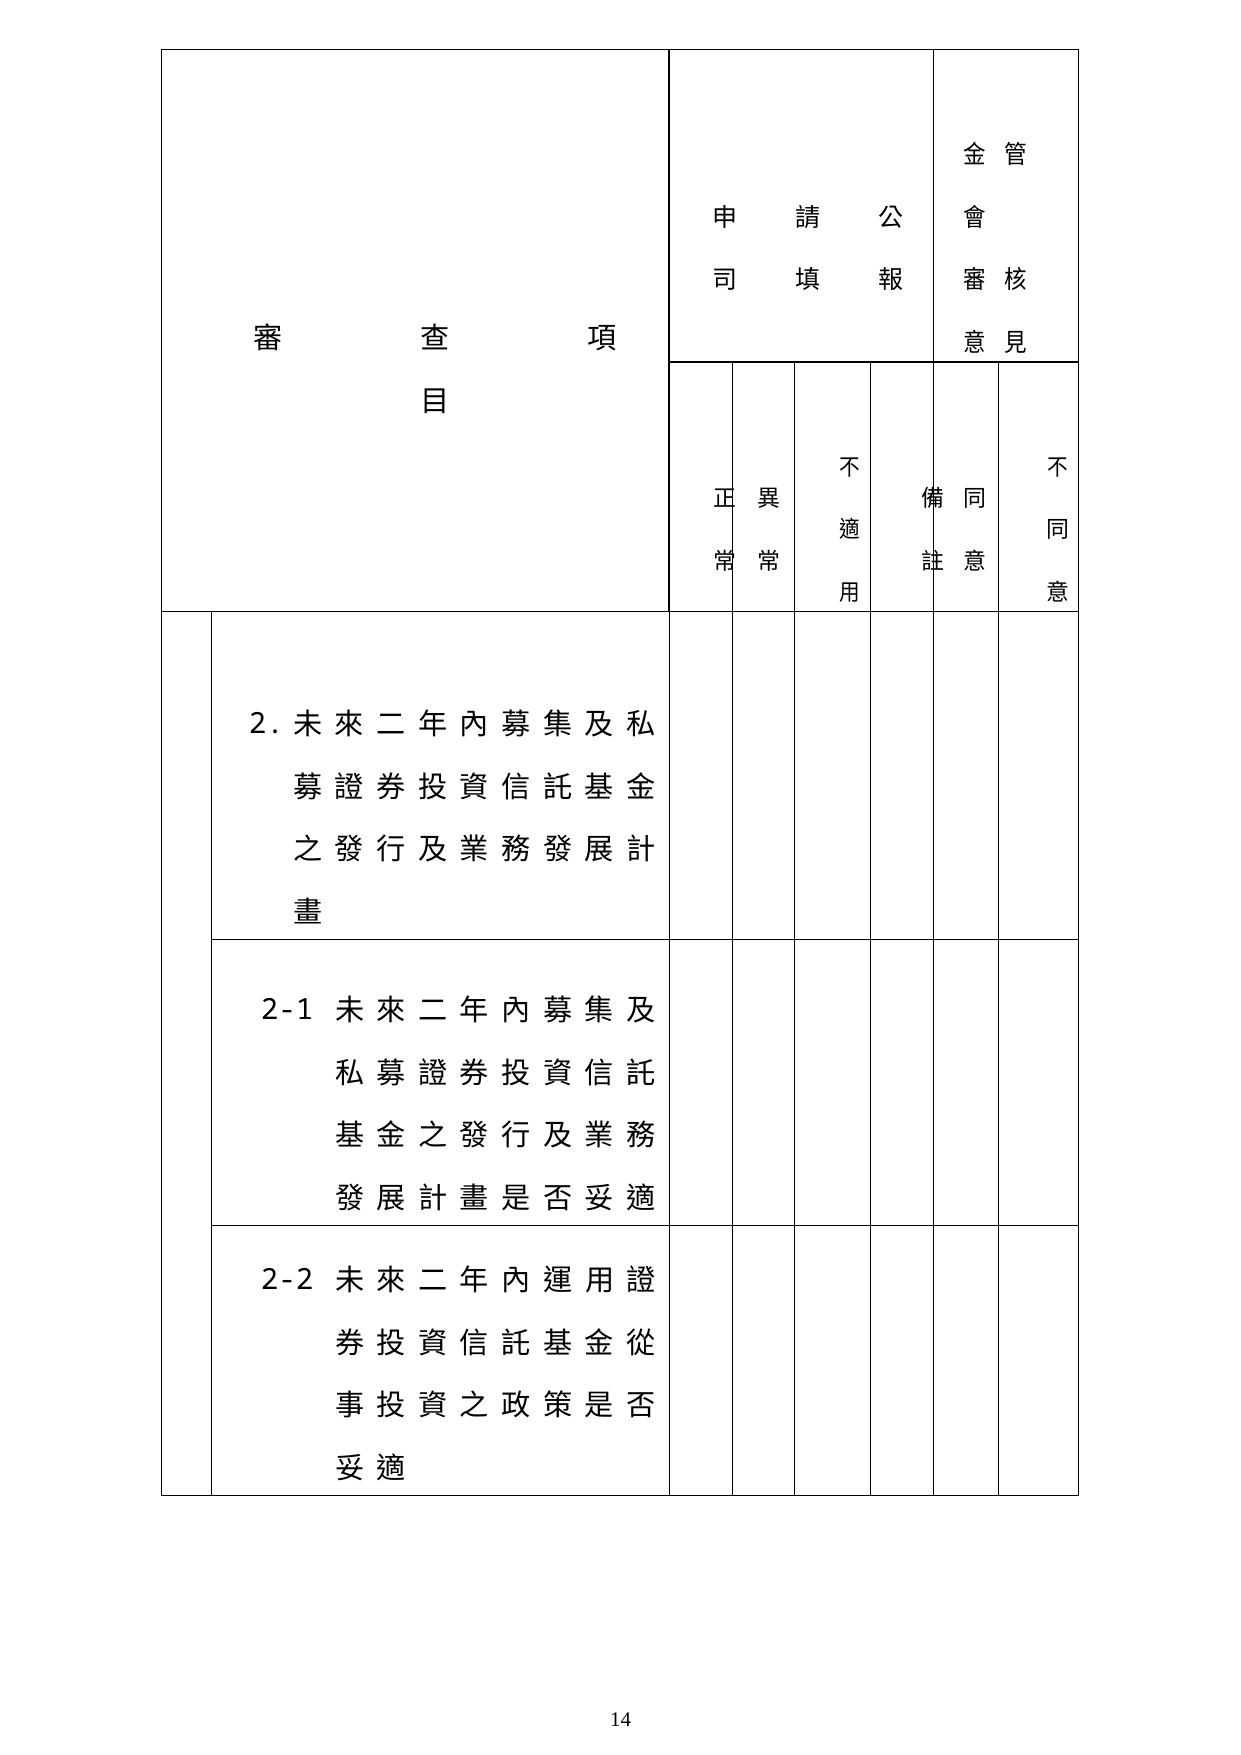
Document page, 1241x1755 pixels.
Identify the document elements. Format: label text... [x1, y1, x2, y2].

table_cell [871, 1226, 933, 1495]
table_cell 正常 [670, 363, 732, 611]
table_cell [795, 1226, 870, 1495]
table_header 金管會 審核意見 [934, 50, 1078, 361]
table_cell [934, 1226, 998, 1495]
table_cell 備註 [871, 363, 933, 611]
table_cell [999, 612, 1078, 939]
table_cell [733, 1226, 794, 1495]
table_cell 不同意 [999, 363, 1078, 611]
table_cell [999, 940, 1078, 1225]
table_cell [871, 612, 933, 939]
table_header 審 查 項 目 [162, 50, 668, 611]
table_cell [934, 612, 998, 939]
table_cell [795, 940, 870, 1225]
table_cell [871, 940, 933, 1225]
table_cell 2.未來二年內募集及私募證券投資信託基金之發行及業務發展計畫 [212, 612, 669, 939]
table_cell [733, 940, 794, 1225]
table_cell 不適用 [795, 363, 870, 611]
table_cell [670, 1226, 732, 1495]
table_header 申 請 公 司 填 報 [670, 50, 933, 361]
table_cell 2-1未來二年內募集及私募證券投資信託基金之發行及業務發展計畫是否妥適 [212, 940, 669, 1225]
table_cell 2-2未來二年內運用證券投資信託基金從事投資之政策是否妥適 [212, 1226, 669, 1495]
table_cell [670, 940, 732, 1225]
table_cell 同意 [934, 363, 998, 611]
table_cell [733, 612, 794, 939]
table_cell [670, 612, 732, 939]
table_cell [934, 940, 998, 1225]
table_cell [999, 1226, 1078, 1495]
table_cell [795, 612, 870, 939]
table_cell 營 業 計 畫 書 [162, 612, 211, 1495]
table_cell 異常 [733, 363, 794, 611]
